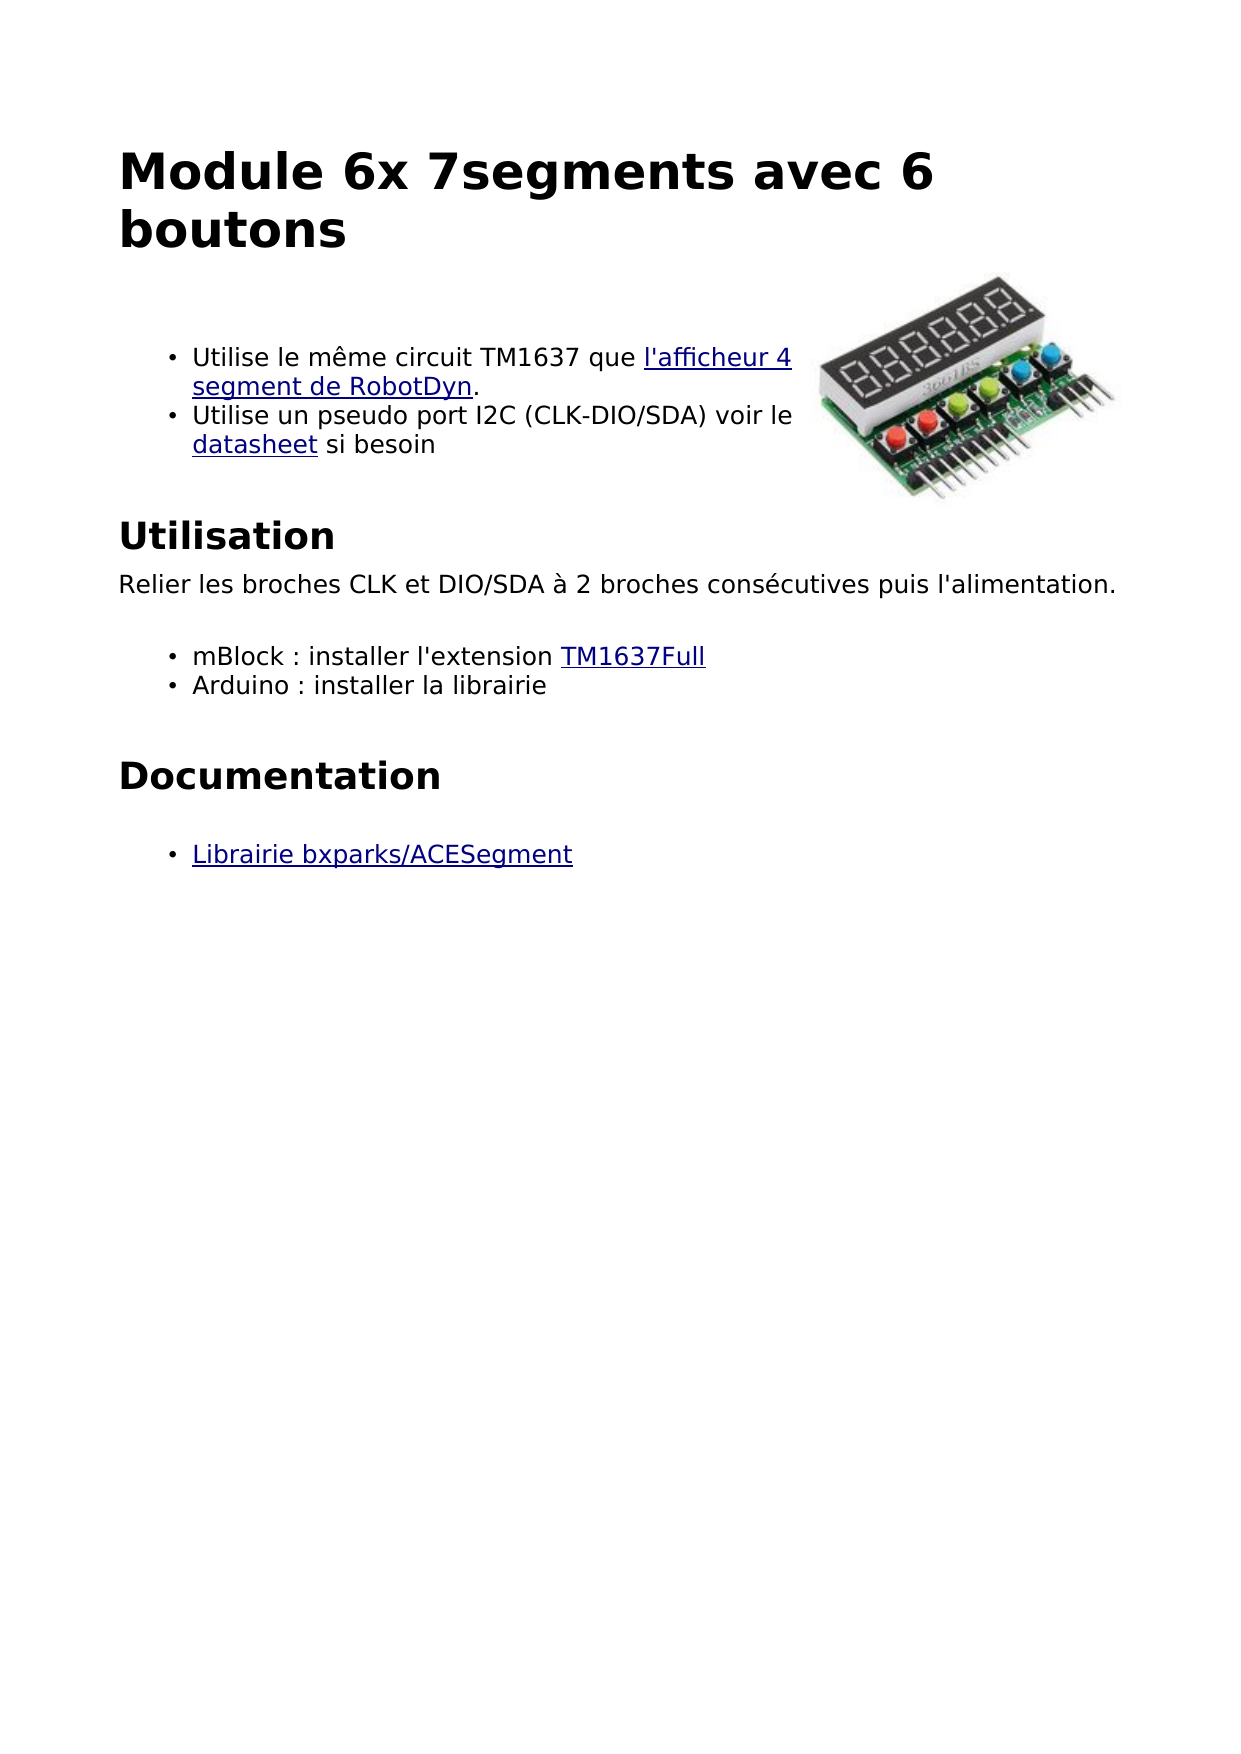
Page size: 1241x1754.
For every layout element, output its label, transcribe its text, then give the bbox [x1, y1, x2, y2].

subtitle Documentation [118, 754, 1122, 798]
picture [809, 272, 1123, 507]
text Relier les broches CLK et DIO/SDA à 2 broches consécutives puis l'alimentation. [118, 571, 1122, 600]
subtitle Module 6x 7segments avec 6 boutons [118, 143, 1122, 259]
list Utilise un pseudo port I2C (CLK-DIO/SDA) voir le datasheet si besoin [177, 402, 809, 460]
subtitle Utilisation [118, 514, 1122, 558]
list mBlock : installer l'extension TM1637Full [177, 642, 1122, 671]
list Utilise le même circuit TM1637 que l'afficheur 4 segment de RobotDyn. [177, 343, 809, 402]
list Librairie bxparks/ACESegment [177, 840, 1122, 869]
list Arduino : installer la librairie [177, 671, 1122, 700]
